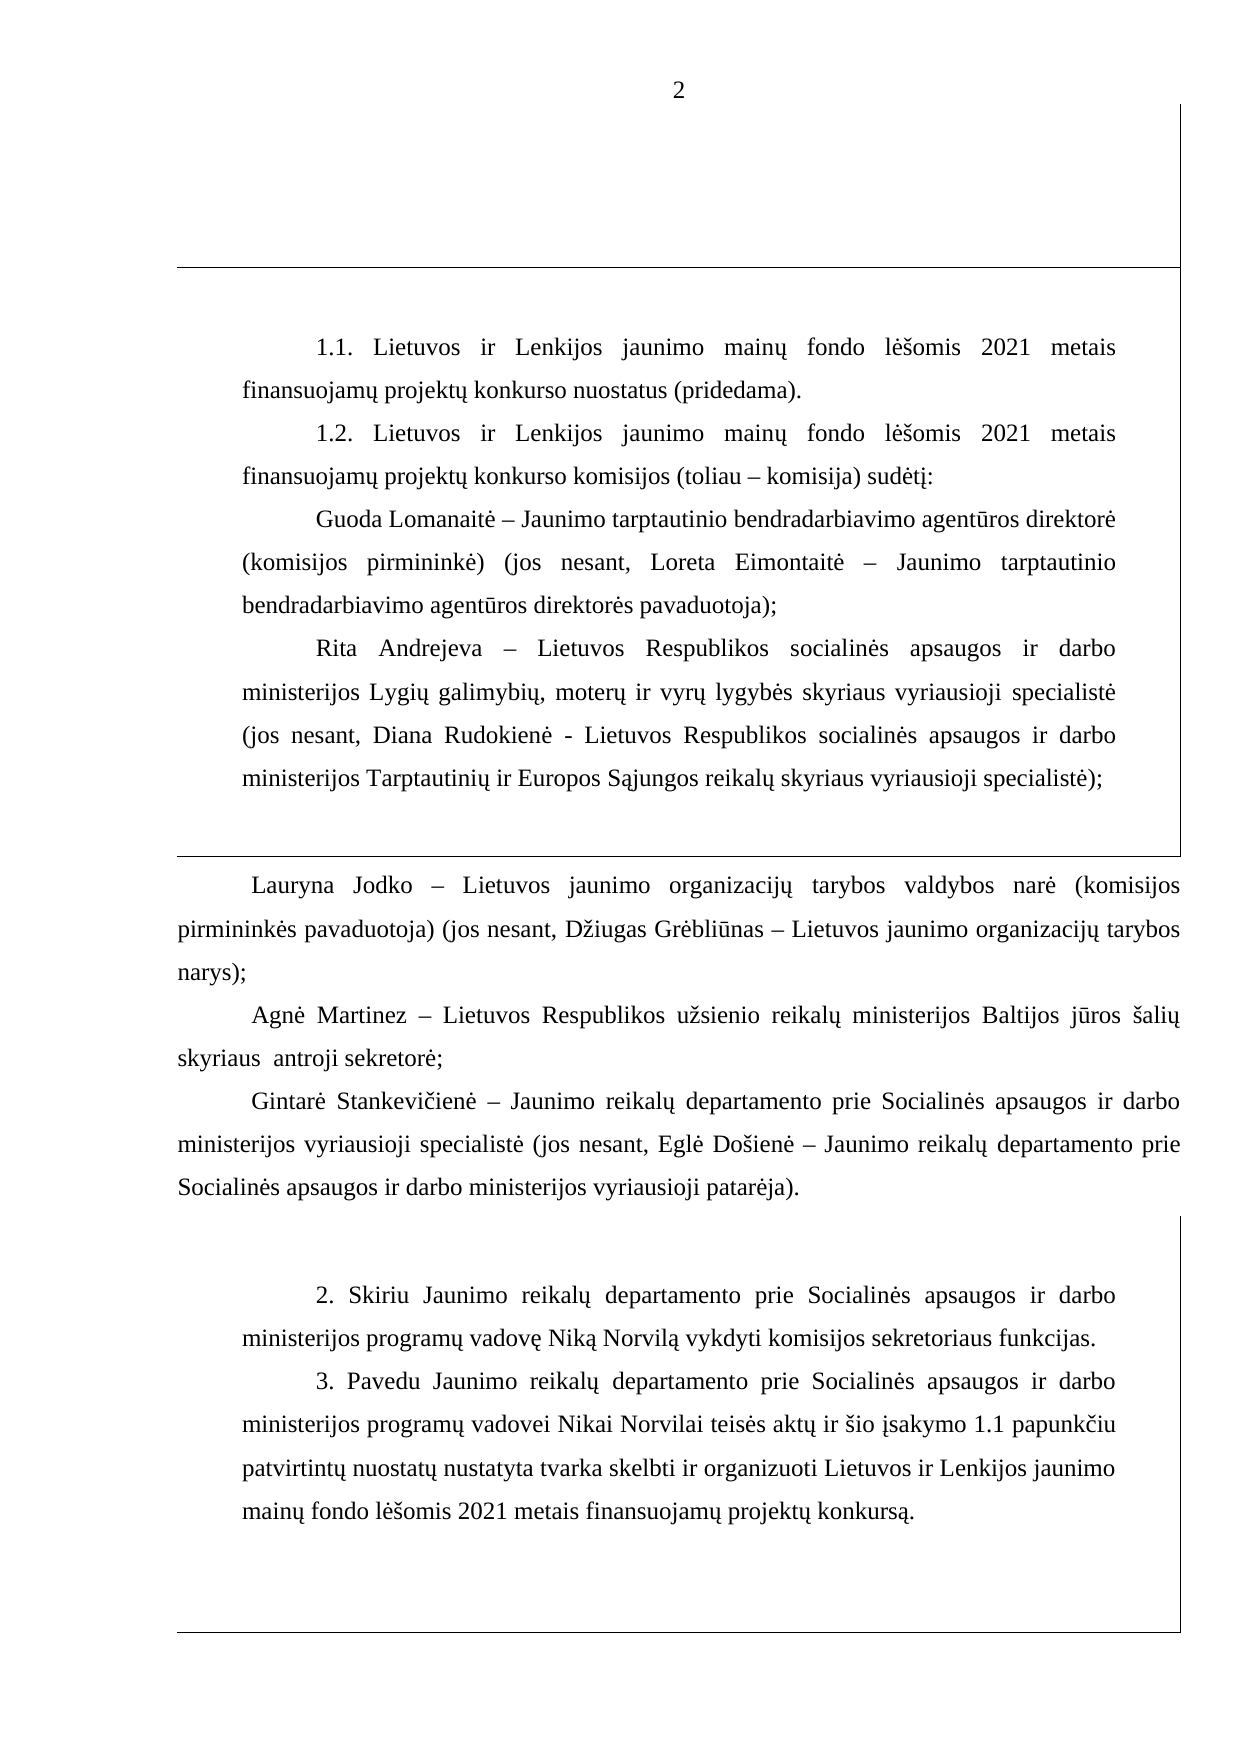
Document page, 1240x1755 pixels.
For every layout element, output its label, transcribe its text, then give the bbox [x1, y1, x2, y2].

text 3. Pavedu Jaunimo reikalų departamento prie Socialinės apsaugos ir darbo ministerijos programų vadovei Nikai Norvilai teisės aktų ir šio įsakymo 1.1 papunkčiu patvirtintų nuostatų nustatyta tvarka skelbti ir organizuoti Lietuvos ir Lenkijos jaunimo mainų fondo lėšomis 2021 metais finansuojamų projektų konkursą. [177, 1302, 1181, 1524]
text 2. Skiriu Jaunimo reikalų departamento prie Socialinės apsaugos ir darbo ministerijos programų vadovę Niką Norvilą vykdyti komisijos sekretoriaus funkcijas. [177, 1216, 1180, 1302]
text Lauryna Jodko – Lietuvos jaunimo organizacijų tarybos valdybos narė (komisijos pirmininkės pavaduotoja) (jos nesant, Džiugas Grėbliūnas – Lietuvos jaunimo organizacijų tarybos narys); [177, 871, 1181, 986]
text Agnė Martinez – Lietuvos Respublikos užsienio reikalų ministerijos Baltijos jūros šalių skyriaus antroji sekretorė; [177, 1000, 1181, 1072]
text Guoda Lomanaitė – Jaunimo tarptautinio bendradarbiavimo agentūros direktorė (komisijos pirmininkė) (jos nesant, Loreta Eimontaitė – Jaunimo tarptautinio bendradarbiavimo agentūros direktorės pavaduotoja); [177, 439, 1181, 569]
text 1.1. Lietuvos ir Lenkijos jaunimo mainų fondo lėšomis 2021 metais finansuojamų projektų konkurso nuostatus (pridedama). [177, 267, 1180, 353]
text 1.2. Lietuvos ir Lenkijos jaunimo mainų fondo lėšomis 2021 metais finansuojamų projektų konkurso komisijos (toliau – komisija) sudėtį: [177, 353, 1181, 439]
text Rita Andrejeva – Lietuvos Respublikos socialinės apsaugos ir darbo ministerijos Lygių galimybių, moterų ir vyrų lygybės skyriaus vyriausioji specialistė (jos nesant, Diana Rudokienė - Lietuvos Respublikos socialinės apsaugos ir darbo ministerijos Tarptautinių ir Europos Sąjungos reikalų skyriaus vyriausioji specialistė); [177, 569, 1181, 856]
text Gintarė Stankevičienė – Jaunimo reikalų departamento prie Socialinės apsaugos ir darbo ministerijos vyriausioji specialistė (jos nesant, Eglė Došienė – Jaunimo reikalų departamento prie Socialinės apsaugos ir darbo ministerijos vyriausioji patarėja). [177, 1086, 1181, 1201]
